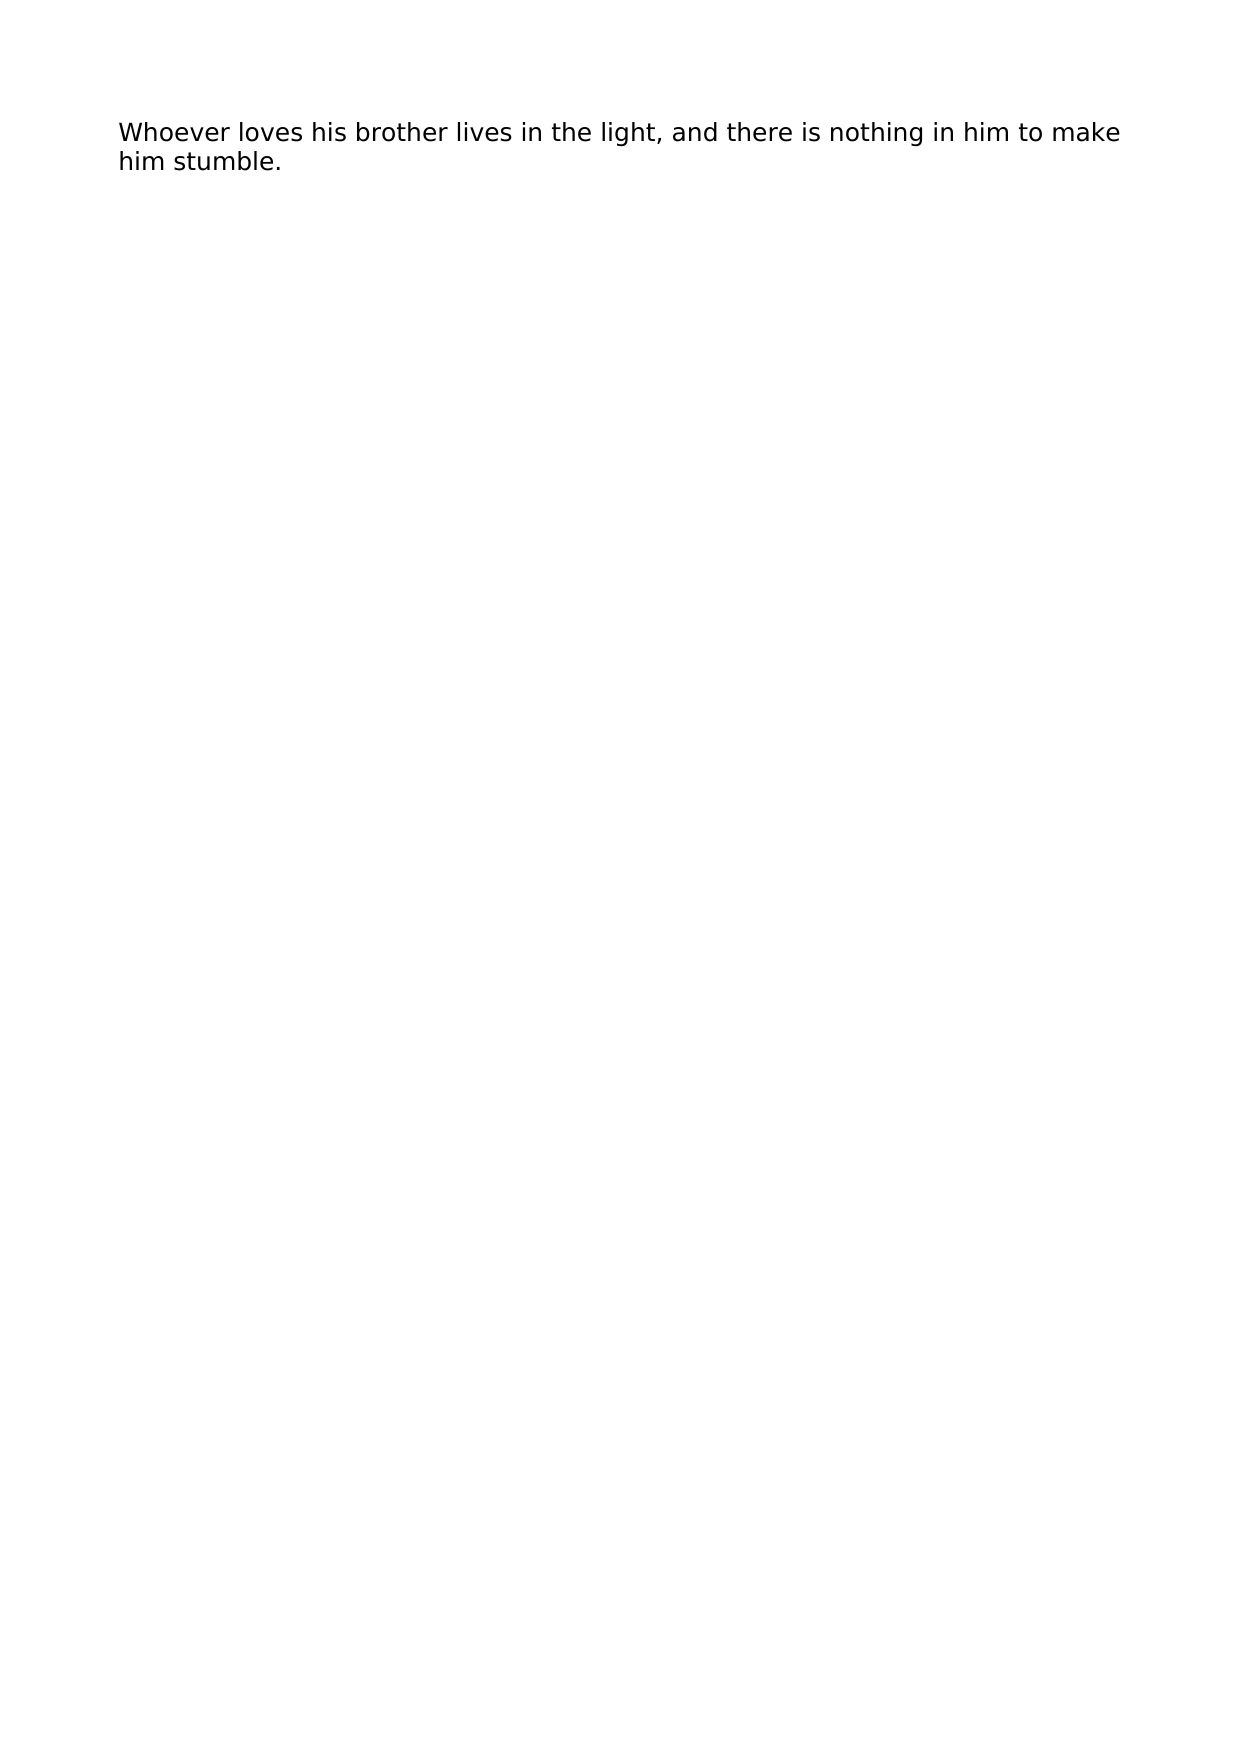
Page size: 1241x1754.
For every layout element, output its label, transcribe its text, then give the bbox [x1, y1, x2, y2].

text Whoever loves his brother lives in the light, and there is nothing in him to make him stumble. [118, 118, 1122, 176]
